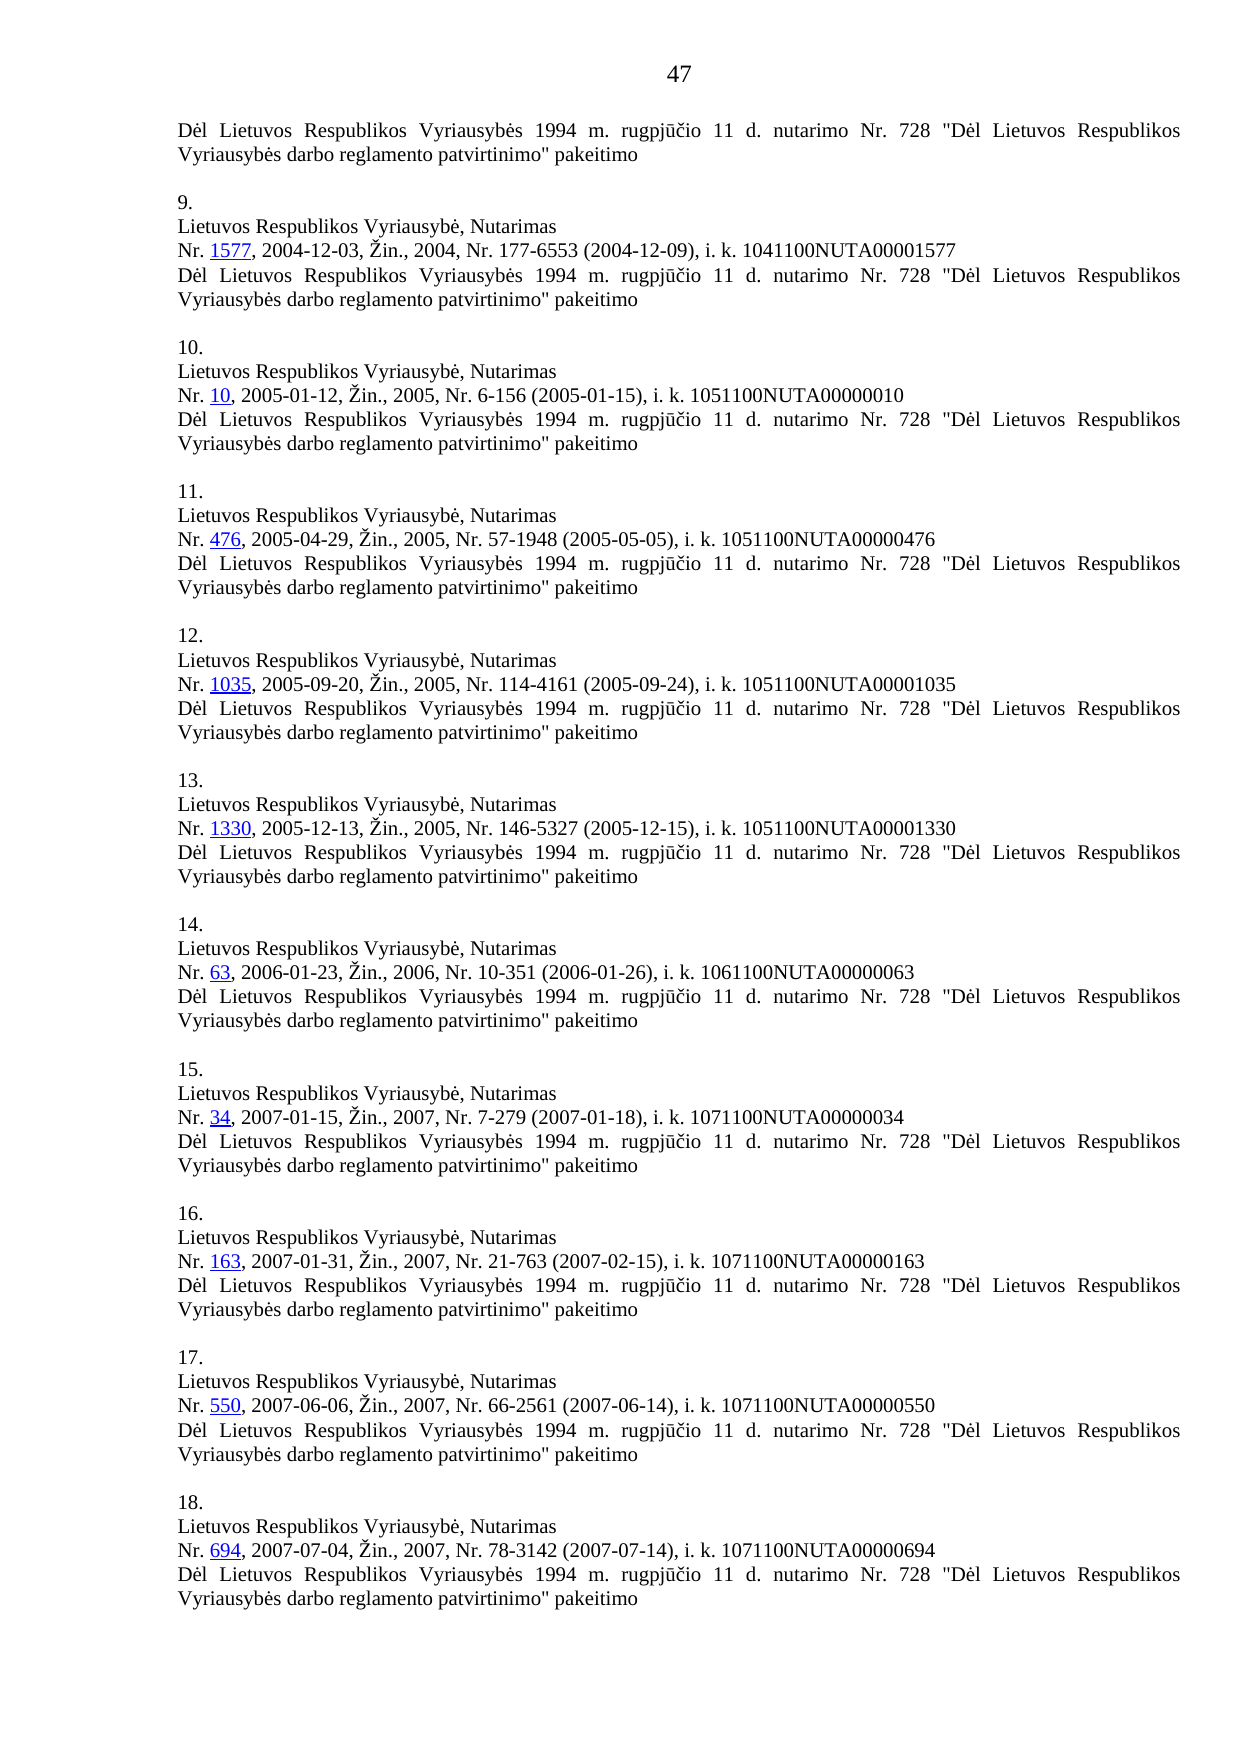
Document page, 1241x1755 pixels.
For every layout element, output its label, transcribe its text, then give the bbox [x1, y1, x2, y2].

text 13. [177, 768, 1181, 792]
text Nr. 476, 2005-04-29, Žin., 2005, Nr. 57-1948 (2005-05-05), i. k. 1051100NUTA00000476 [177, 527, 1181, 551]
text 17. [177, 1345, 1181, 1369]
text Dėl Lietuvos Respublikos Vyriausybės 1994 m. rugpjūčio 11 d. nutarimo Nr. 728 "Dėl Lietuvos Respublikos Vyriausybės darbo reglamento patvirtinimo" pakeitimo [177, 840, 1181, 888]
text Nr. 694, 2007-07-04, Žin., 2007, Nr. 78-3142 (2007-07-14), i. k. 1071100NUTA00000694 [177, 1538, 1181, 1562]
text Dėl Lietuvos Respublikos Vyriausybės 1994 m. rugpjūčio 11 d. nutarimo Nr. 728 "Dėl Lietuvos Respublikos Vyriausybės darbo reglamento patvirtinimo" pakeitimo [177, 1562, 1181, 1610]
text Lietuvos Respublikos Vyriausybė, Nutarimas [177, 1369, 1181, 1393]
text Nr. 1330, 2005-12-13, Žin., 2005, Nr. 146-5327 (2005-12-15), i. k. 1051100NUTA00001330 [177, 816, 1181, 840]
text 14. [177, 912, 1181, 936]
text Nr. 1577, 2004-12-03, Žin., 2004, Nr. 177-6553 (2004-12-09), i. k. 1041100NUTA00001577 [177, 238, 1181, 262]
text Dėl Lietuvos Respublikos Vyriausybės 1994 m. rugpjūčio 11 d. nutarimo Nr. 728 "Dėl Lietuvos Respublikos Vyriausybės darbo reglamento patvirtinimo" pakeitimo [177, 551, 1181, 599]
text 10. [177, 335, 1181, 359]
text 12. [177, 623, 1181, 647]
text Nr. 63, 2006-01-23, Žin., 2006, Nr. 10-351 (2006-01-26), i. k. 1061100NUTA00000063 [177, 960, 1181, 984]
text Lietuvos Respublikos Vyriausybė, Nutarimas [177, 1081, 1181, 1105]
text 15. [177, 1057, 1181, 1081]
text Lietuvos Respublikos Vyriausybė, Nutarimas [177, 1514, 1181, 1538]
text Dėl Lietuvos Respublikos Vyriausybės 1994 m. rugpjūčio 11 d. nutarimo Nr. 728 "Dėl Lietuvos Respublikos Vyriausybės darbo reglamento patvirtinimo" pakeitimo [177, 1273, 1181, 1321]
text Lietuvos Respublikos Vyriausybė, Nutarimas [177, 792, 1181, 816]
text 11. [177, 479, 1181, 503]
text Nr. 10, 2005-01-12, Žin., 2005, Nr. 6-156 (2005-01-15), i. k. 1051100NUTA00000010 [177, 383, 1181, 407]
text Dėl Lietuvos Respublikos Vyriausybės 1994 m. rugpjūčio 11 d. nutarimo Nr. 728 "Dėl Lietuvos Respublikos Vyriausybės darbo reglamento patvirtinimo" pakeitimo [177, 984, 1181, 1032]
text Dėl Lietuvos Respublikos Vyriausybės 1994 m. rugpjūčio 11 d. nutarimo Nr. 728 "Dėl Lietuvos Respublikos Vyriausybės darbo reglamento patvirtinimo" pakeitimo [177, 1417, 1181, 1466]
text Lietuvos Respublikos Vyriausybė, Nutarimas [177, 936, 1181, 960]
text Nr. 550, 2007-06-06, Žin., 2007, Nr. 66-2561 (2007-06-14), i. k. 1071100NUTA00000550 [177, 1393, 1181, 1417]
text Dėl Lietuvos Respublikos Vyriausybės 1994 m. rugpjūčio 11 d. nutarimo Nr. 728 "Dėl Lietuvos Respublikos Vyriausybės darbo reglamento patvirtinimo" pakeitimo [177, 696, 1181, 744]
text Lietuvos Respublikos Vyriausybė, Nutarimas [177, 503, 1181, 527]
text Dėl Lietuvos Respublikos Vyriausybės 1994 m. rugpjūčio 11 d. nutarimo Nr. 728 "Dėl Lietuvos Respublikos Vyriausybės darbo reglamento patvirtinimo" pakeitimo [177, 1129, 1181, 1177]
text 16. [177, 1201, 1181, 1225]
text 18. [177, 1490, 1181, 1514]
text Lietuvos Respublikos Vyriausybė, Nutarimas [177, 1225, 1181, 1249]
text Dėl Lietuvos Respublikos Vyriausybės 1994 m. rugpjūčio 11 d. nutarimo Nr. 728 "Dėl Lietuvos Respublikos Vyriausybės darbo reglamento patvirtinimo" pakeitimo [177, 407, 1181, 455]
text Lietuvos Respublikos Vyriausybė, Nutarimas [177, 214, 1181, 238]
text Nr. 34, 2007-01-15, Žin., 2007, Nr. 7-279 (2007-01-18), i. k. 1071100NUTA00000034 [177, 1105, 1181, 1129]
text Dėl Lietuvos Respublikos Vyriausybės 1994 m. rugpjūčio 11 d. nutarimo Nr. 728 "Dėl Lietuvos Respublikos Vyriausybės darbo reglamento patvirtinimo" pakeitimo [177, 262, 1181, 311]
text Lietuvos Respublikos Vyriausybė, Nutarimas [177, 647, 1181, 672]
text Nr. 163, 2007-01-31, Žin., 2007, Nr. 21-763 (2007-02-15), i. k. 1071100NUTA00000163 [177, 1249, 1181, 1273]
text Nr. 1035, 2005-09-20, Žin., 2005, Nr. 114-4161 (2005-09-24), i. k. 1051100NUTA00001035 [177, 672, 1181, 696]
text Dėl Lietuvos Respublikos Vyriausybės 1994 m. rugpjūčio 11 d. nutarimo Nr. 728 "Dėl Lietuvos Respublikos Vyriausybės darbo reglamento patvirtinimo" pakeitimo [177, 118, 1181, 166]
text Lietuvos Respublikos Vyriausybė, Nutarimas [177, 359, 1181, 383]
text 9. [177, 190, 1181, 214]
